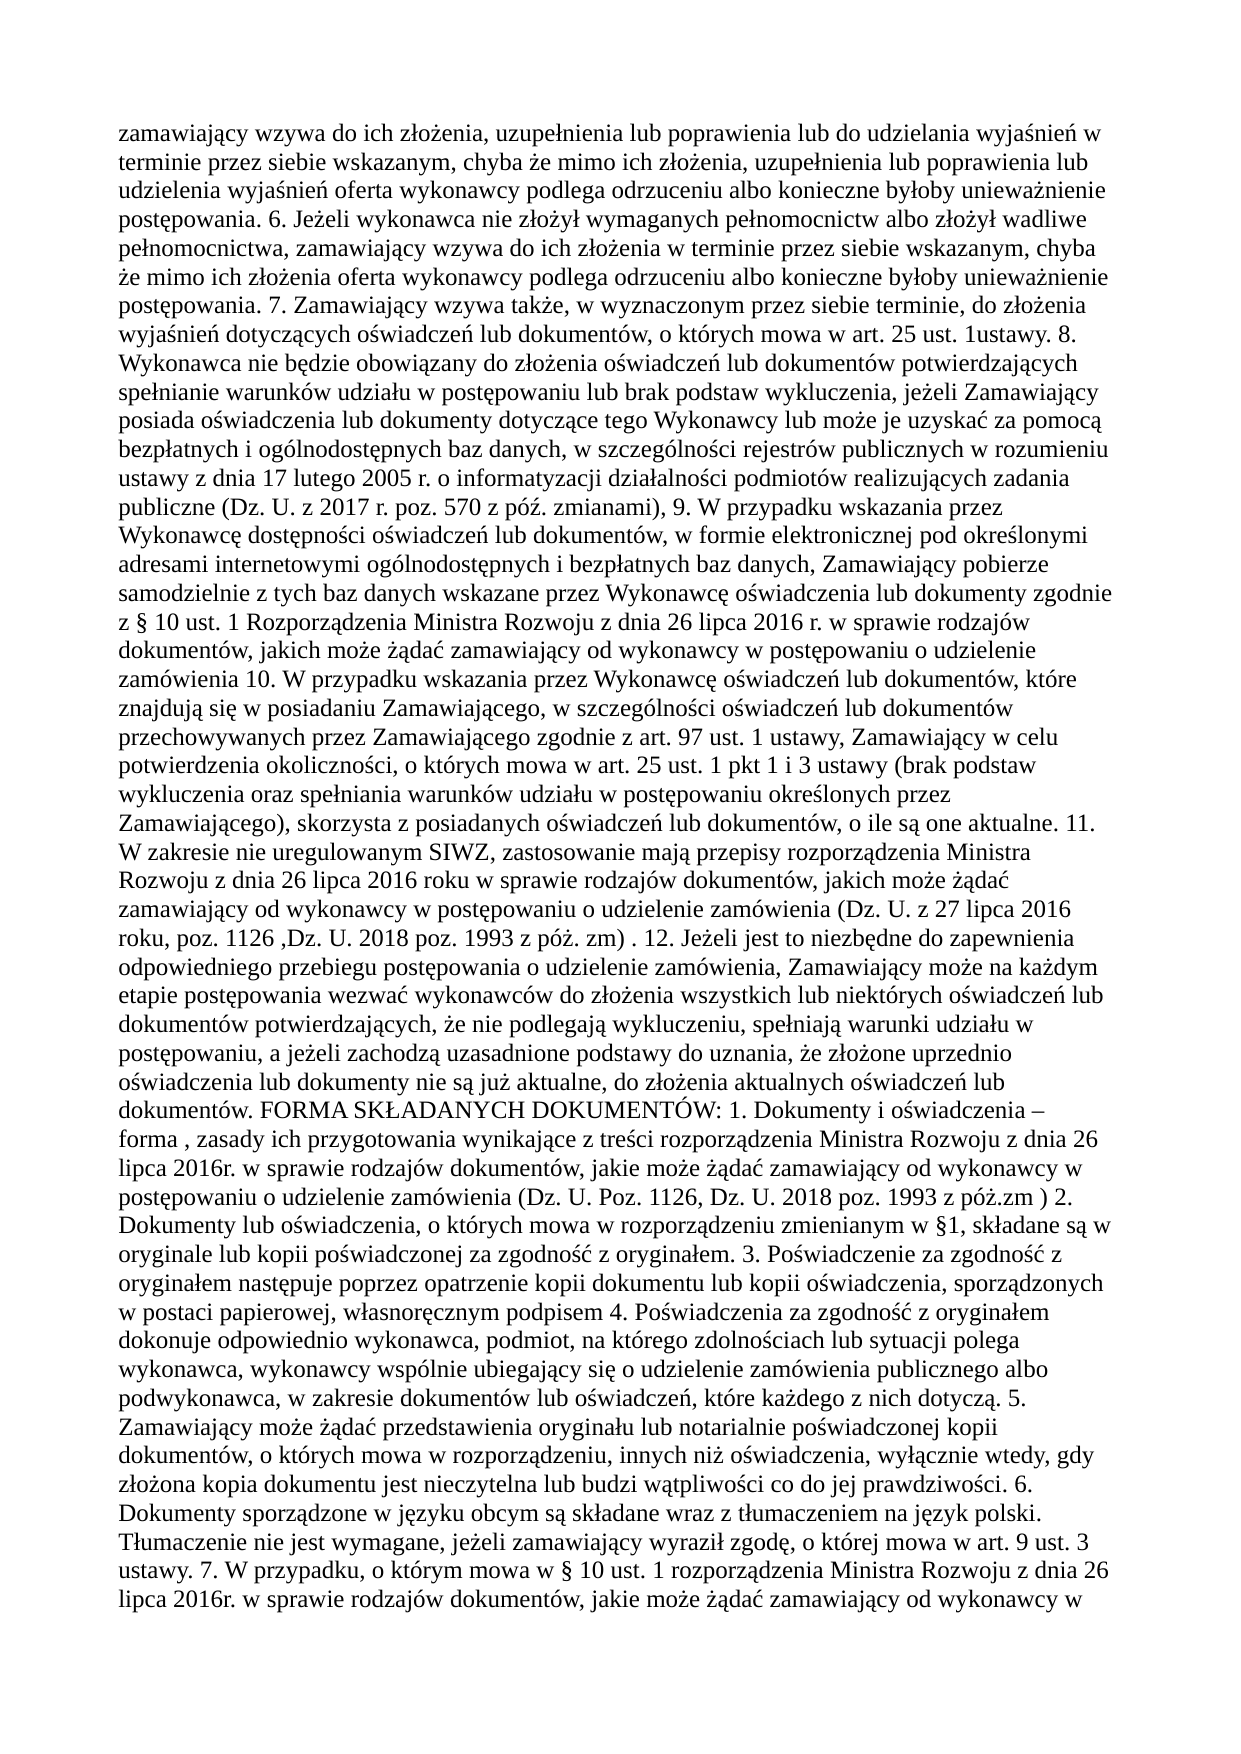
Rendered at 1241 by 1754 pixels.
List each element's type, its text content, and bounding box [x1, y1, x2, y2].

text zamawiający wzywa do ich złożenia, uzupełnienia lub poprawienia lub do udzielania wyjaśnień w terminie przez siebie wskazanym, chyba że mimo ich złożenia, uzupełnienia lub poprawienia lub udzielenia wyjaśnień oferta wykonawcy podlega odrzuceniu albo konieczne byłoby unieważnienie postępowania. 6. Jeżeli wykonawca nie złożył wymaganych pełnomocnictw albo złożył wadliwe pełnomocnictwa, zamawiający wzywa do ich złożenia w terminie przez siebie wskazanym, chyba że mimo ich złożenia oferta wykonawcy podlega odrzuceniu albo konieczne byłoby unieważnienie postępowania. 7. Zamawiający wzywa także, w wyznaczonym przez siebie terminie, do złożenia wyjaśnień dotyczących oświadczeń lub dokumentów, o których mowa w art. 25 ust. 1ustawy. 8. Wykonawca nie będzie obowiązany do złożenia oświadczeń lub dokumentów potwierdzających spełnianie warunków udziału w postępowaniu lub brak podstaw wykluczenia, jeżeli Zamawiający posiada oświadczenia lub dokumenty dotyczące tego Wykonawcy lub może je uzyskać za pomocą bezpłatnych i ogólnodostępnych baz danych, w szczególności rejestrów publicznych w rozumieniu ustawy z dnia 17 lutego 2005 r. o informatyzacji działalności podmiotów realizujących zadania publiczne (Dz. U. z 2017 r. poz. 570 z póź. zmianami), 9. W przypadku wskazania przez Wykonawcę dostępności oświadczeń lub dokumentów, w formie elektronicznej pod określonymi adresami internetowymi ogólnodostępnych i bezpłatnych baz danych, Zamawiający pobierze samodzielnie z tych baz danych wskazane przez Wykonawcę oświadczenia lub dokumenty zgodnie z § 10 ust. 1 Rozporządzenia Ministra Rozwoju z dnia 26 lipca 2016 r. w sprawie rodzajów dokumentów, jakich może żądać zamawiający od wykonawcy w postępowaniu o udzielenie zamówienia 10. W przypadku wskazania przez Wykonawcę oświadczeń lub dokumentów, które znajdują się w posiadaniu Zamawiającego, w szczególności oświadczeń lub dokumentów przechowywanych przez Zamawiającego zgodnie z art. 97 ust. 1 ustawy, Zamawiający w celu potwierdzenia okoliczności, o których mowa w art. 25 ust. 1 pkt 1 i 3 ustawy (brak podstaw wykluczenia oraz spełniania warunków udziału w postępowaniu określonych przez Zamawiającego), skorzysta z posiadanych oświadczeń lub dokumentów, o ile są one aktualne. 11. W zakresie nie uregulowanym SIWZ, zastosowanie mają przepisy rozporządzenia Ministra Rozwoju z dnia 26 lipca 2016 roku w sprawie rodzajów dokumentów, jakich może żądać zamawiający od wykonawcy w postępowaniu o udzielenie zamówienia (Dz. U. z 27 lipca 2016 roku, poz. 1126 ,Dz. U. 2018 poz. 1993 z póż. zm) . 12. Jeżeli jest to niezbędne do zapewnienia odpowiedniego przebiegu postępowania o udzielenie zamówienia, Zamawiający może na każdym etapie postępowania wezwać wykonawców do złożenia wszystkich lub niektórych oświadczeń lub dokumentów potwierdzających, że nie podlegają wykluczeniu, spełniają warunki udziału w postępowaniu, a jeżeli zachodzą uzasadnione podstawy do uznania, że złożone uprzednio oświadczenia lub dokumenty nie są już aktualne, do złożenia aktualnych oświadczeń lub dokumentów. FORMA SKŁADANYCH DOKUMENTÓW: 1. Dokumenty i oświadczenia – forma , zasady ich przygotowania wynikające z treści rozporządzenia Ministra Rozwoju z dnia 26 lipca 2016r. w sprawie rodzajów dokumentów, jakie może żądać zamawiający od wykonawcy w postępowaniu o udzielenie zamówienia (Dz. U. Poz. 1126, Dz. U. 2018 poz. 1993 z póż.zm ) 2. Dokumenty lub oświadczenia, o których mowa w rozporządzeniu zmienianym w §1, składane są w oryginale lub kopii poświadczonej za zgodność z oryginałem. 3. Poświadczenie za zgodność z oryginałem następuje poprzez opatrzenie kopii dokumentu lub kopii oświadczenia, sporządzonych w postaci papierowej, własnoręcznym podpisem 4. Poświadczenia za zgodność z oryginałem dokonuje odpowiednio wykonawca, podmiot, na którego zdolnościach lub sytuacji polega wykonawca, wykonawcy wspólnie ubiegający się o udzielenie zamówienia publicznego albo podwykonawca, w zakresie dokumentów lub oświadczeń, które każdego z nich dotyczą. 5. Zamawiający może żądać przedstawienia oryginału lub notarialnie poświadczonej kopii dokumentów, o których mowa w rozporządzeniu, innych niż oświadczenia, wyłącznie wtedy, gdy złożona kopia dokumentu jest nieczytelna lub budzi wątpliwości co do jej prawdziwości. 6. Dokumenty sporządzone w języku obcym są składane wraz z tłumaczeniem na język polski. Tłumaczenie nie jest wymagane, jeżeli zamawiający wyraził zgodę, o której mowa w art. 9 ust. 3 ustawy. 7. W przypadku, o którym mowa w § 10 ust. 1 rozporządzenia Ministra Rozwoju z dnia 26 lipca 2016r. w sprawie rodzajów dokumentów, jakie może żądać zamawiający od wykonawcy w [118, 118, 1122, 1613]
